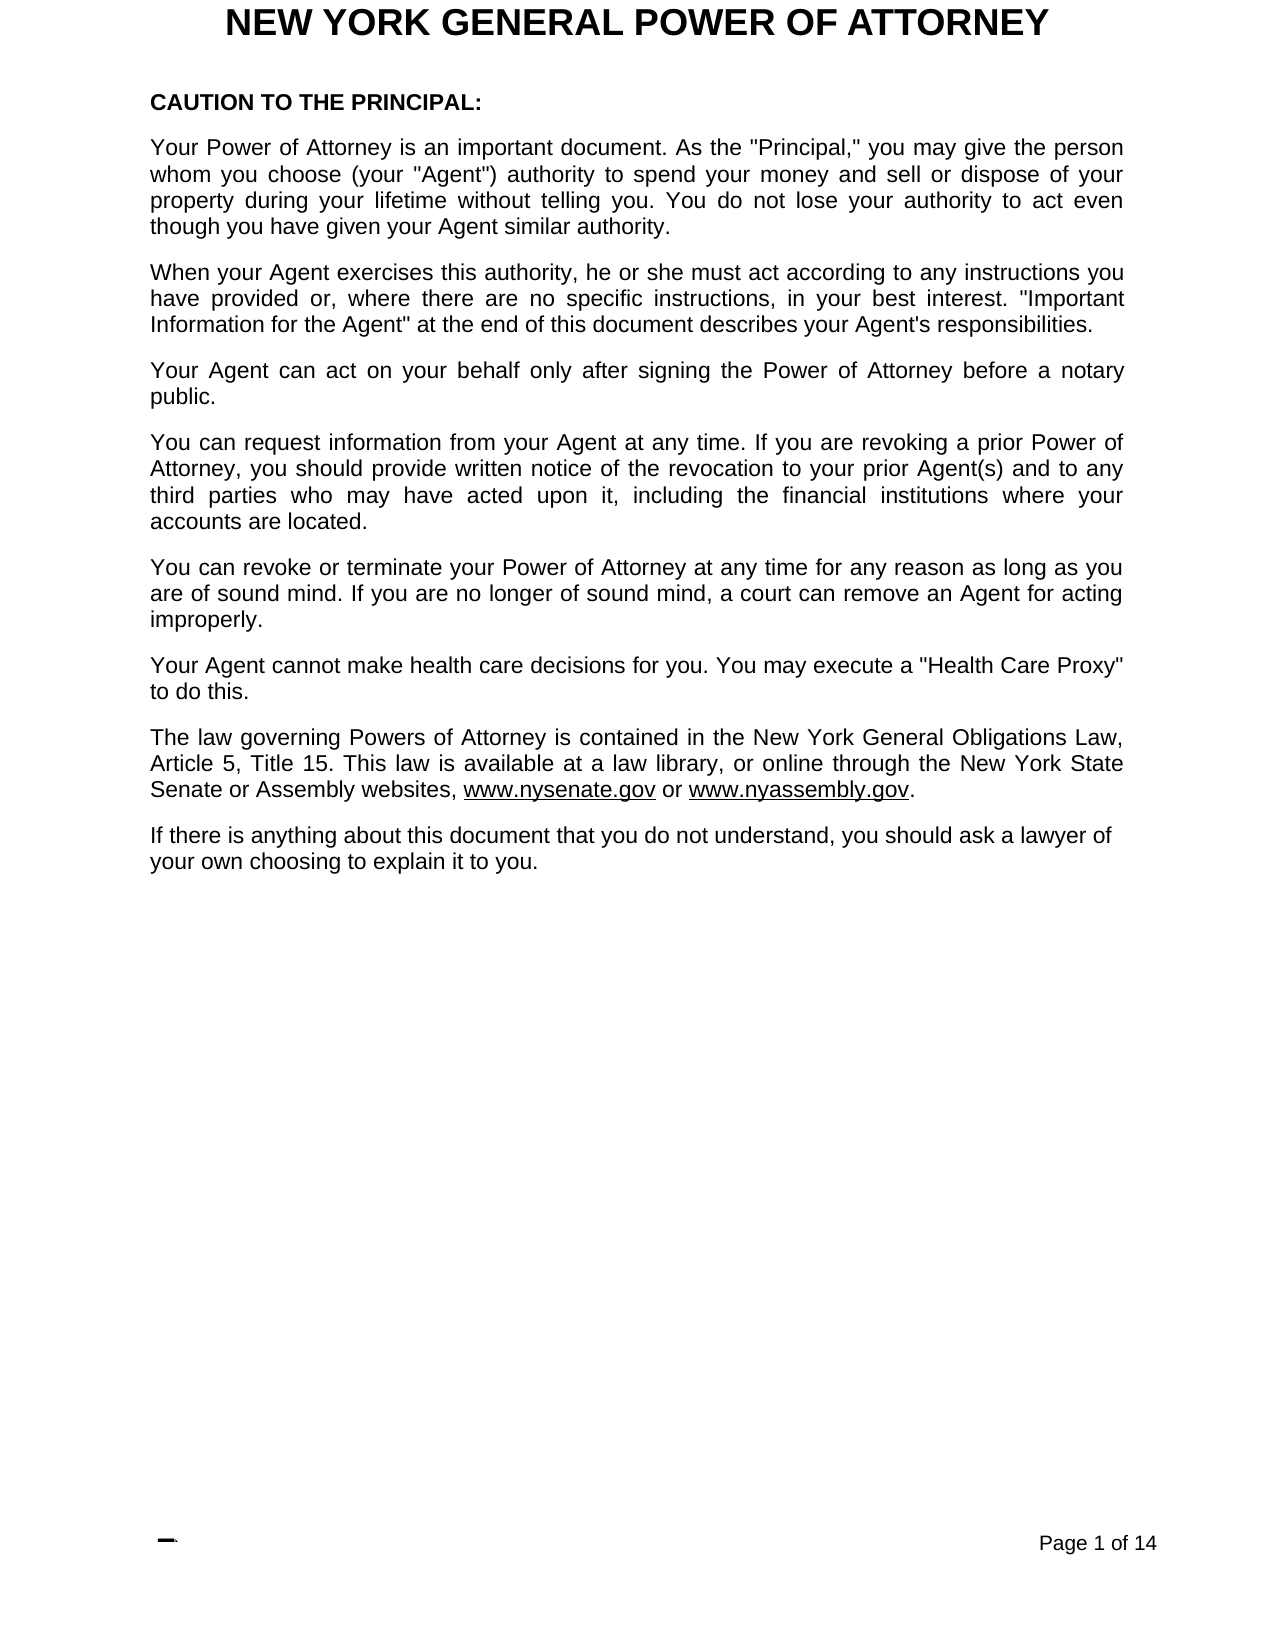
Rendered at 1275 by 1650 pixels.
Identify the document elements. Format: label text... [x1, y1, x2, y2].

text The law governing Powers of Attorney is contained in the New York General Obligations Law, Article 5, Title 15. This law is available at a law library, or online through the New York State Senate or Assembly websites, www.nysenate.gov or www.nyassembly.gov. [150, 723, 1125, 803]
text You can revoke or terminate your Power of Attorney at any time for any reason as long as you are of sound mind. If you are no longer of sound mind, a court can remove an Agent for acting improperly. [150, 553, 1125, 632]
text NEW YORK GENERAL POWER OF ATTORNEY [150, 0, 1125, 43]
text Your Agent cannot make health care decisions for you. You may execute a "Health Care Proxy" to do this. [150, 652, 1125, 704]
text CAUTION TO THE PRINCIPAL: [150, 89, 1125, 115]
text You can request information from your Agent at any time. If you are revoking a prior Power of Attorney, you should provide written notice of the revocation to your prior Agent(s) and to any third parties who may have acted upon it, including the financial institutions where your accounts are located. [150, 429, 1125, 534]
text Your Power of Attorney is an important document. As the "Principal," you may give the person whom you choose (your "Agent") authority to spend your money and sell or dispose of your property during your lifetime without telling you. You do not lose your authority to act even though you have given your Agent similar authority. [150, 134, 1125, 239]
text If there is anything about this document that you do not understand, you should ask a lawyer of your own choosing to explain it to you. [150, 822, 1125, 874]
text Your Agent can act on your behalf only after signing the Power of Attorney before a notary public. [150, 357, 1125, 410]
text When your Agent exercises this authority, he or she must act according to any instructions you have provided or, where there are no specific instructions, in your best interest. "Important Information for the Agent" at the end of this document describes your Agent's responsibilities. [150, 259, 1125, 338]
